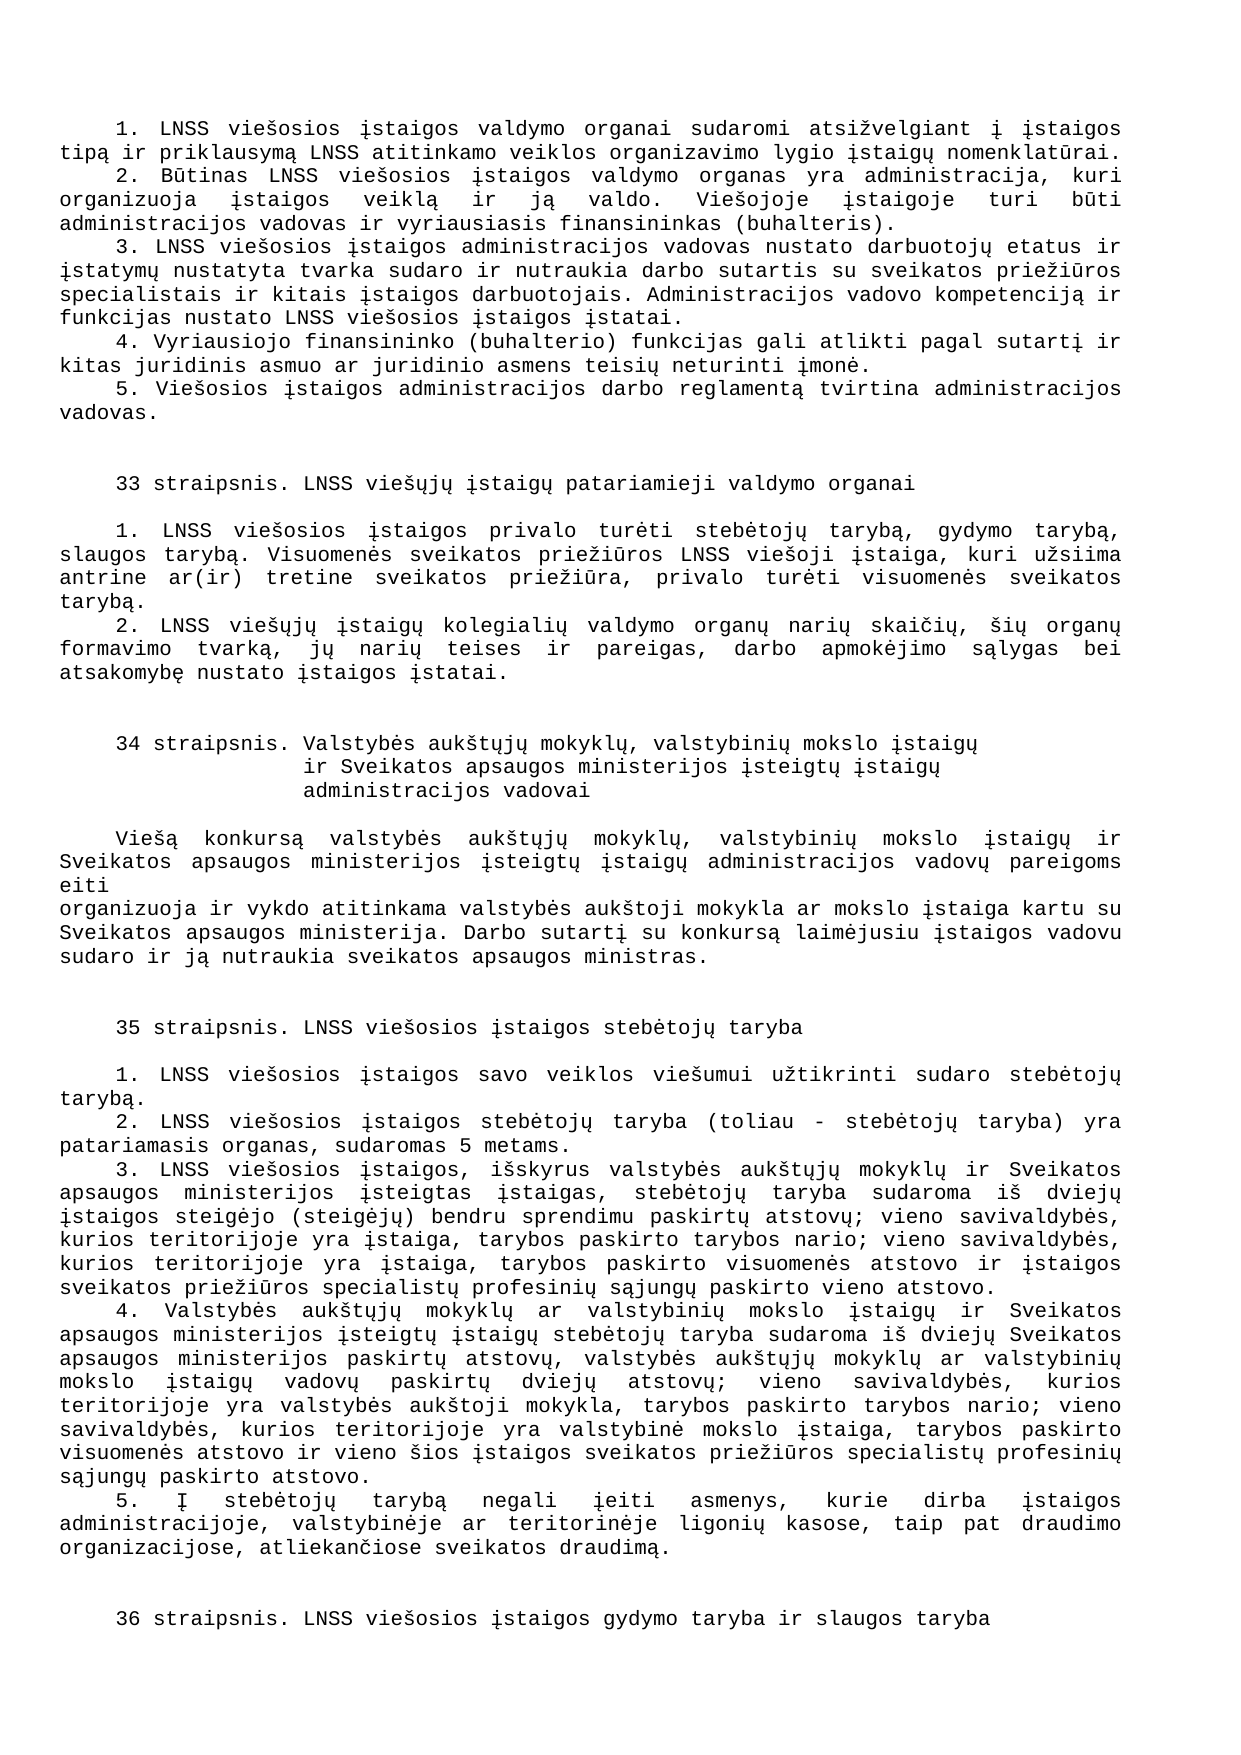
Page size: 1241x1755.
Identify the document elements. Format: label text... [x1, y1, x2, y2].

text Viešą konkursą valstybės aukštųjų mokyklų, valstybinių mokslo įstaigų ir Sveikatos apsaugos ministerijos įsteigtų įstaigų administracijos vadovų pareigoms eiti organizuoja ir vykdo atitinkama valstybės aukštoji mokykla ar mokslo įstaiga kartu su Sveikatos apsaugos ministerija. Darbo sutartį su konkursą laimėjusiu įstaigos vadovu sudaro ir ją nutraukia sveikatos apsaugos ministras. [59, 827, 1122, 969]
text 2. Būtinas LNSS viešosios įstaigos valdymo organas yra administracija, kuri organizuoja įstaigos veiklą ir ją valdo. Viešojoje įstaigoje turi būti administracijos vadovas ir vyriausiasis finansininkas (buhalteris). [59, 165, 1122, 236]
text ir Sveikatos apsaugos ministerijos įsteigtų įstaigų [59, 757, 1122, 780]
text 35 straipsnis. LNSS viešosios įstaigos stebėtojų taryba [59, 1017, 1122, 1040]
text 5. Viešosios įstaigos administracijos darbo reglamentą tvirtina administracijos vadovas. [59, 378, 1122, 426]
text 5. Į stebėtojų tarybą negali įeiti asmenys, kurie dirba įstaigos administracijoje, valstybinėje ar teritorinėje ligonių kasose, taip pat draudimo organizacijose, atliekančiose sveikatos draudimą. [59, 1489, 1122, 1561]
text 1. LNSS viešosios įstaigos savo veiklos viešumui užtikrinti sudaro stebėtojų tarybą. [59, 1064, 1122, 1111]
text 3. LNSS viešosios įstaigos, išskyrus valstybės aukštųjų mokyklų ir Sveikatos apsaugos ministerijos įsteigtas įstaigas, stebėtojų taryba sudaroma iš dviejų įstaigos steigėjo (steigėjų) bendru sprendimu paskirtų atstovų; vieno savivaldybės, kurios teritorijoje yra įstaiga, tarybos paskirto tarybos nario; vieno savivaldybės, kurios teritorijoje yra įstaiga, tarybos paskirto visuomenės atstovo ir įstaigos sveikatos priežiūros specialistų profesinių sąjungų paskirto vieno atstovo. [59, 1158, 1122, 1300]
text 1. LNSS viešosios įstaigos privalo turėti stebėtojų tarybą, gydymo tarybą, slaugos tarybą. Visuomenės sveikatos priežiūros LNSS viešoji įstaiga, kuri užsiima antrine ar(ir) tretine sveikatos priežiūra, privalo turėti visuomenės sveikatos tarybą. [59, 520, 1122, 615]
text 33 straipsnis. LNSS viešųjų įstaigų patariamieji valdymo organai [59, 473, 1122, 496]
text 3. LNSS viešosios įstaigos administracijos vadovas nustato darbuotojų etatus ir įstatymų nustatyta tvarka sudaro ir nutraukia darbo sutartis su sveikatos priežiūros specialistais ir kitais įstaigos darbuotojais. Administracijos vadovo kompetenciją ir funkcijas nustato LNSS viešosios įstaigos įstatai. [59, 236, 1122, 331]
text 2. LNSS viešųjų įstaigų kolegialių valdymo organų narių skaičių, šių organų formavimo tvarką, jų narių teises ir pareigas, darbo apmokėjimo sąlygas bei atsakomybę nustato įstaigos įstatai. [59, 615, 1122, 686]
text 2. LNSS viešosios įstaigos stebėtojų taryba (toliau - stebėtojų taryba) yra patariamasis organas, sudaromas 5 metams. [59, 1111, 1122, 1158]
text 4. Valstybės aukštųjų mokyklų ar valstybinių mokslo įstaigų ir Sveikatos apsaugos ministerijos įsteigtų įstaigų stebėtojų taryba sudaroma iš dviejų Sveikatos apsaugos ministerijos paskirtų atstovų, valstybės aukštųjų mokyklų ar valstybinių mokslo įstaigų vadovų paskirtų dviejų atstovų; vieno savivaldybės, kurios teritorijoje yra valstybės aukštoji mokykla, tarybos paskirto tarybos nario; vieno savivaldybės, kurios teritorijoje yra valstybinė mokslo įstaiga, tarybos paskirto visuomenės atstovo ir vieno šios įstaigos sveikatos priežiūros specialistų profesinių sąjungų paskirto atstovo. [59, 1300, 1122, 1489]
text 34 straipsnis. Valstybės aukštųjų mokyklų, valstybinių mokslo įstaigų [59, 733, 1122, 757]
text 36 straipsnis. LNSS viešosios įstaigos gydymo taryba ir slaugos taryba [59, 1608, 1122, 1631]
text 4. Vyriausiojo finansininko (buhalterio) funkcijas gali atlikti pagal sutartį ir kitas juridinis asmuo ar juridinio asmens teisių neturinti įmonė. [59, 331, 1122, 378]
text administracijos vadovai [59, 780, 1122, 804]
text 1. LNSS viešosios įstaigos valdymo organai sudaromi atsižvelgiant į įstaigos tipą ir priklausymą LNSS atitinkamo veiklos organizavimo lygio įstaigų nomenklatūrai. [59, 118, 1122, 165]
